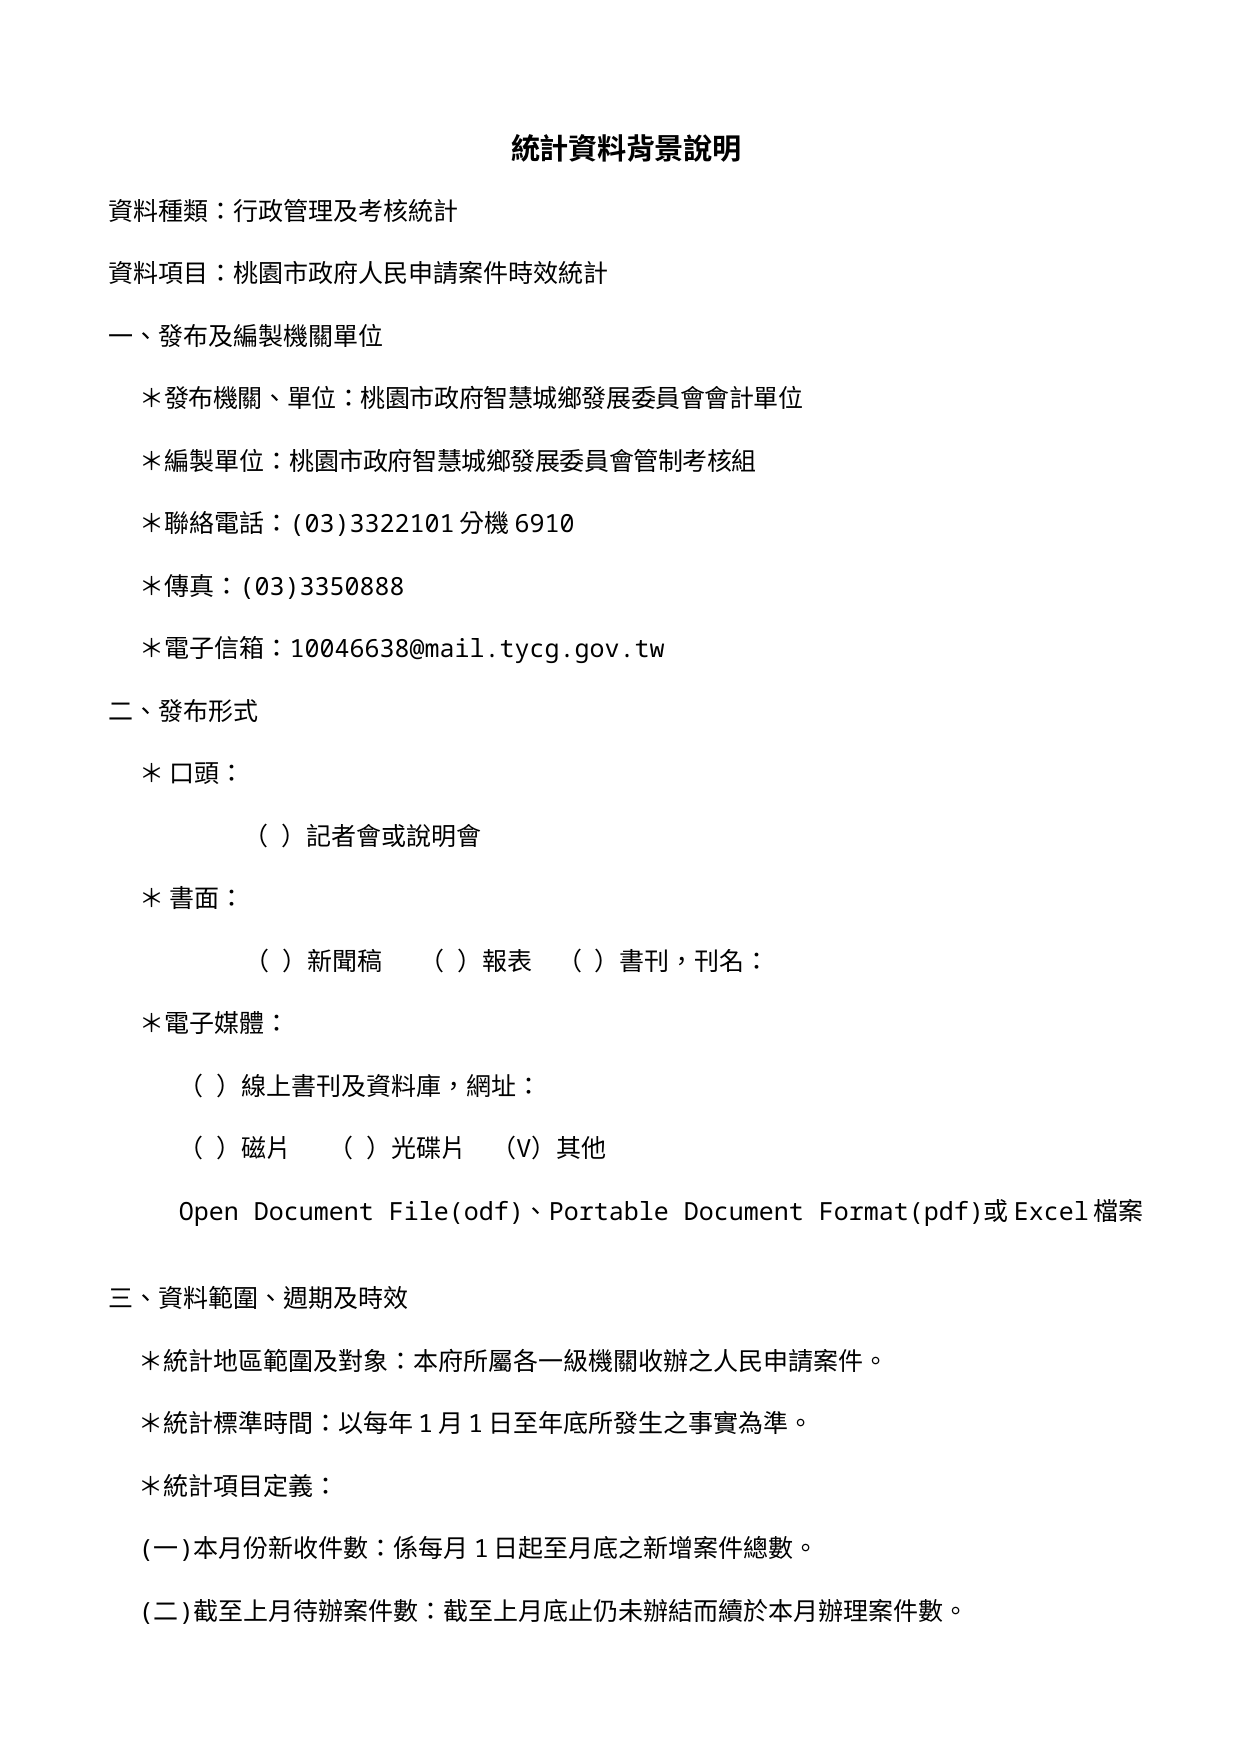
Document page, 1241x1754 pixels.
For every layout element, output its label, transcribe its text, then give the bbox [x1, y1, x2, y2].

table_header 統計資料背景說明 資料種類：行政管理及考核統計 資料項目：桃園市政府人民申請案件時效統計 一、發布及編製機關單位 ＊發布機關、單位：桃園市政府智慧城鄉發展委員會會計單位 ＊編製單位：桃園市政府智慧城鄉發展委員會管制考核組 ＊聯絡電話：(03)3322101分機6910 ＊傳真：(03)3350888 ＊電子信箱：10046638@mail.tycg.gov.tw 二、發布形式 口頭： （ ）記者會或說明會 書面： （ ）新聞稿 （ ）報表 （ ）書刊，刊名： ＊電子媒體： （ ）線上書刊及資料庫，網址： （ ）磁片 （ ）光碟片 （V）其他 Open Document File(odf)、Portable Document Format(pdf)或Excel檔案 三、資料範圍、週期及時效 ＊統計地區範圍及對象：本府所屬各一級機關收辦之人民申請案件。 ＊統計標準時間：以每年1月1日至年底所發生之事實為準。 ＊統計項目定義： (一)本月份新收件數：係每月1日起至月底之新增案件總數。 (二)截至上月待辦案件數：截至上月底止仍未辦結而續於本月辦理案件數。 [98, 105, 1155, 1630]
